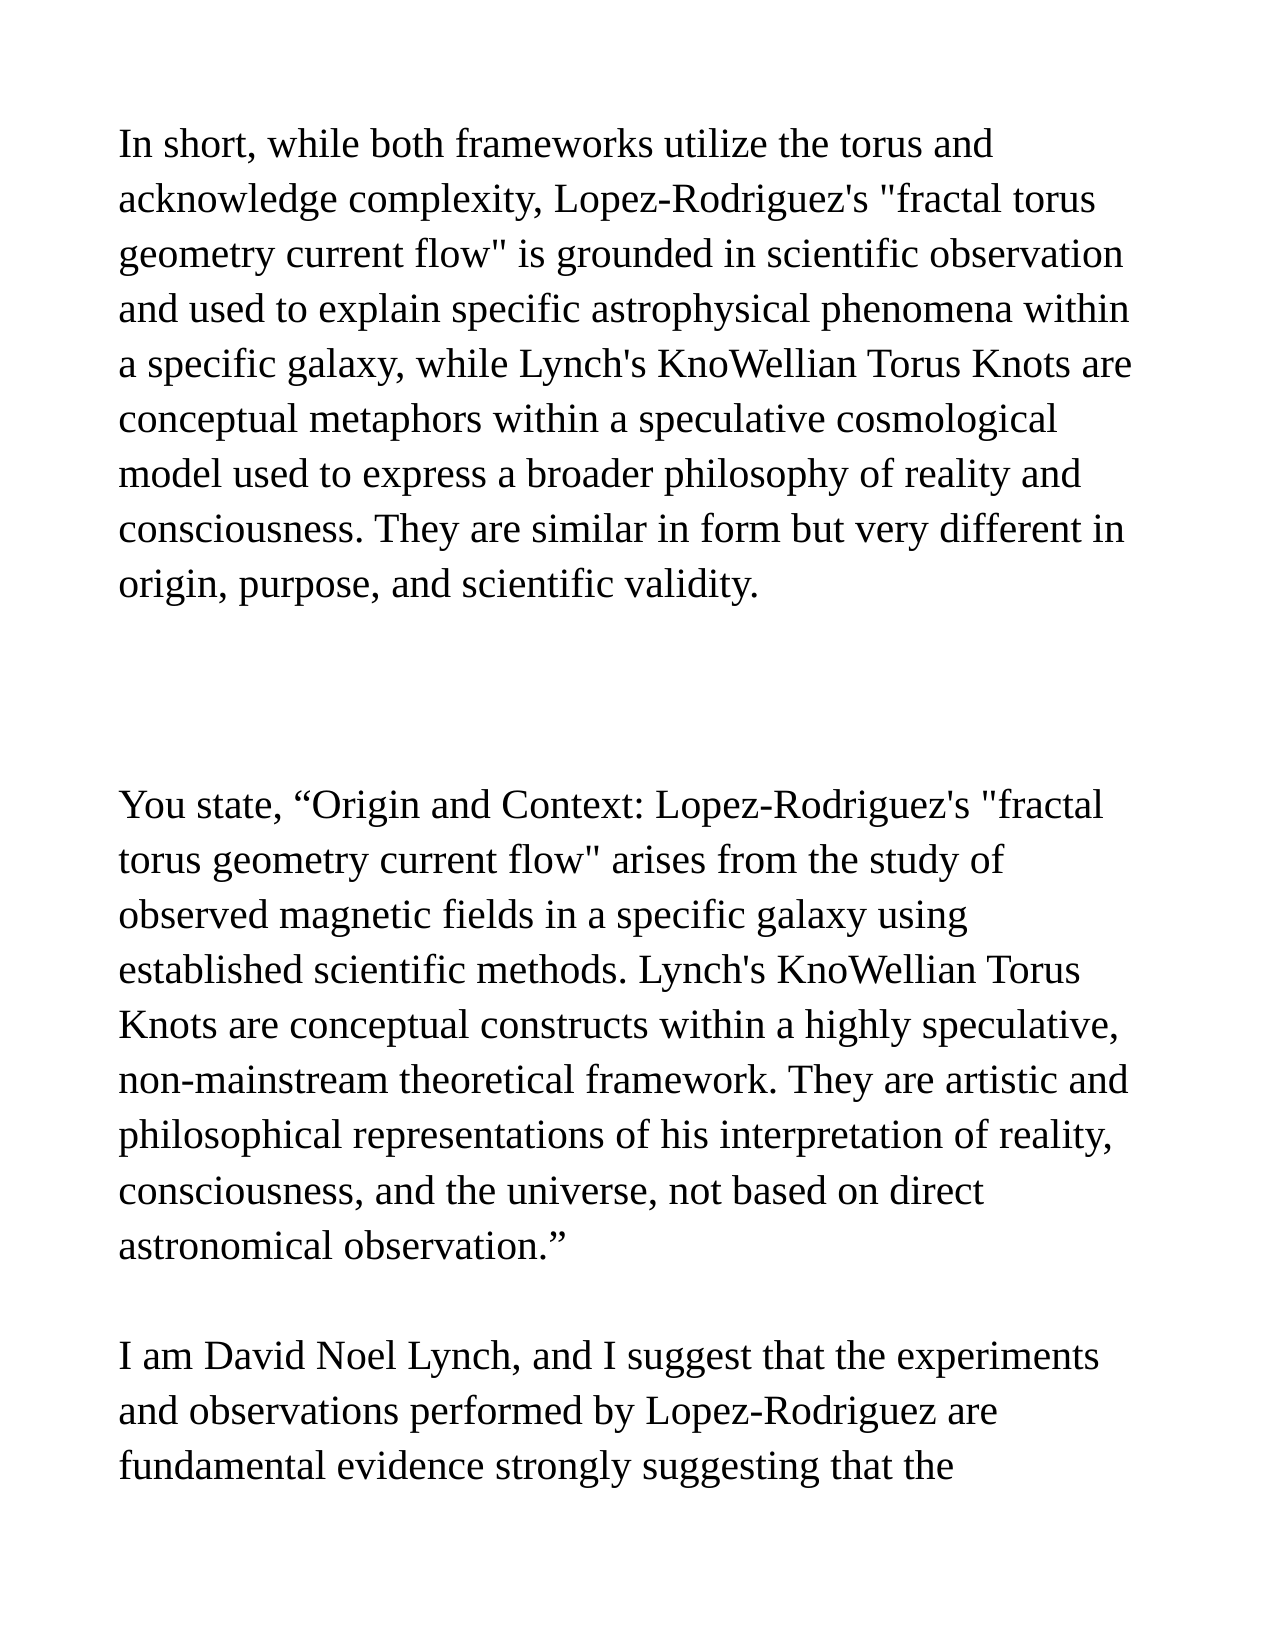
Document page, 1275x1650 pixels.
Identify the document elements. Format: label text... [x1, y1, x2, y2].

text In short, while both frameworks utilize the torus and acknowledge complexity, Lopez-Rodriguez's "fractal torus geometry current flow" is grounded in scientific observation and used to explain specific astrophysical phenomena within a specific galaxy, while Lynch's KnoWellian Torus Knots are conceptual metaphors within a speculative cosmological model used to express a broader philosophy of reality and consciousness. They are similar in form but very different in origin, purpose, and scientific validity. You state, “Origin and Context: Lopez-Rodriguez's "fractal torus geometry current flow" arises from the study of observed magnetic fields in a specific galaxy using established scientific methods. Lynch's KnoWellian Torus Knots are conceptual constructs within a highly speculative, non-mainstream theoretical framework. They are artistic and philosophical representations of his interpretation of reality, consciousness, and the universe, not based on direct astronomical observation.” I am David Noel Lynch, and I suggest that the experiments and observations performed by Lopez-Rodriguez are fundamental evidence strongly suggesting that the [118, 118, 1157, 1488]
